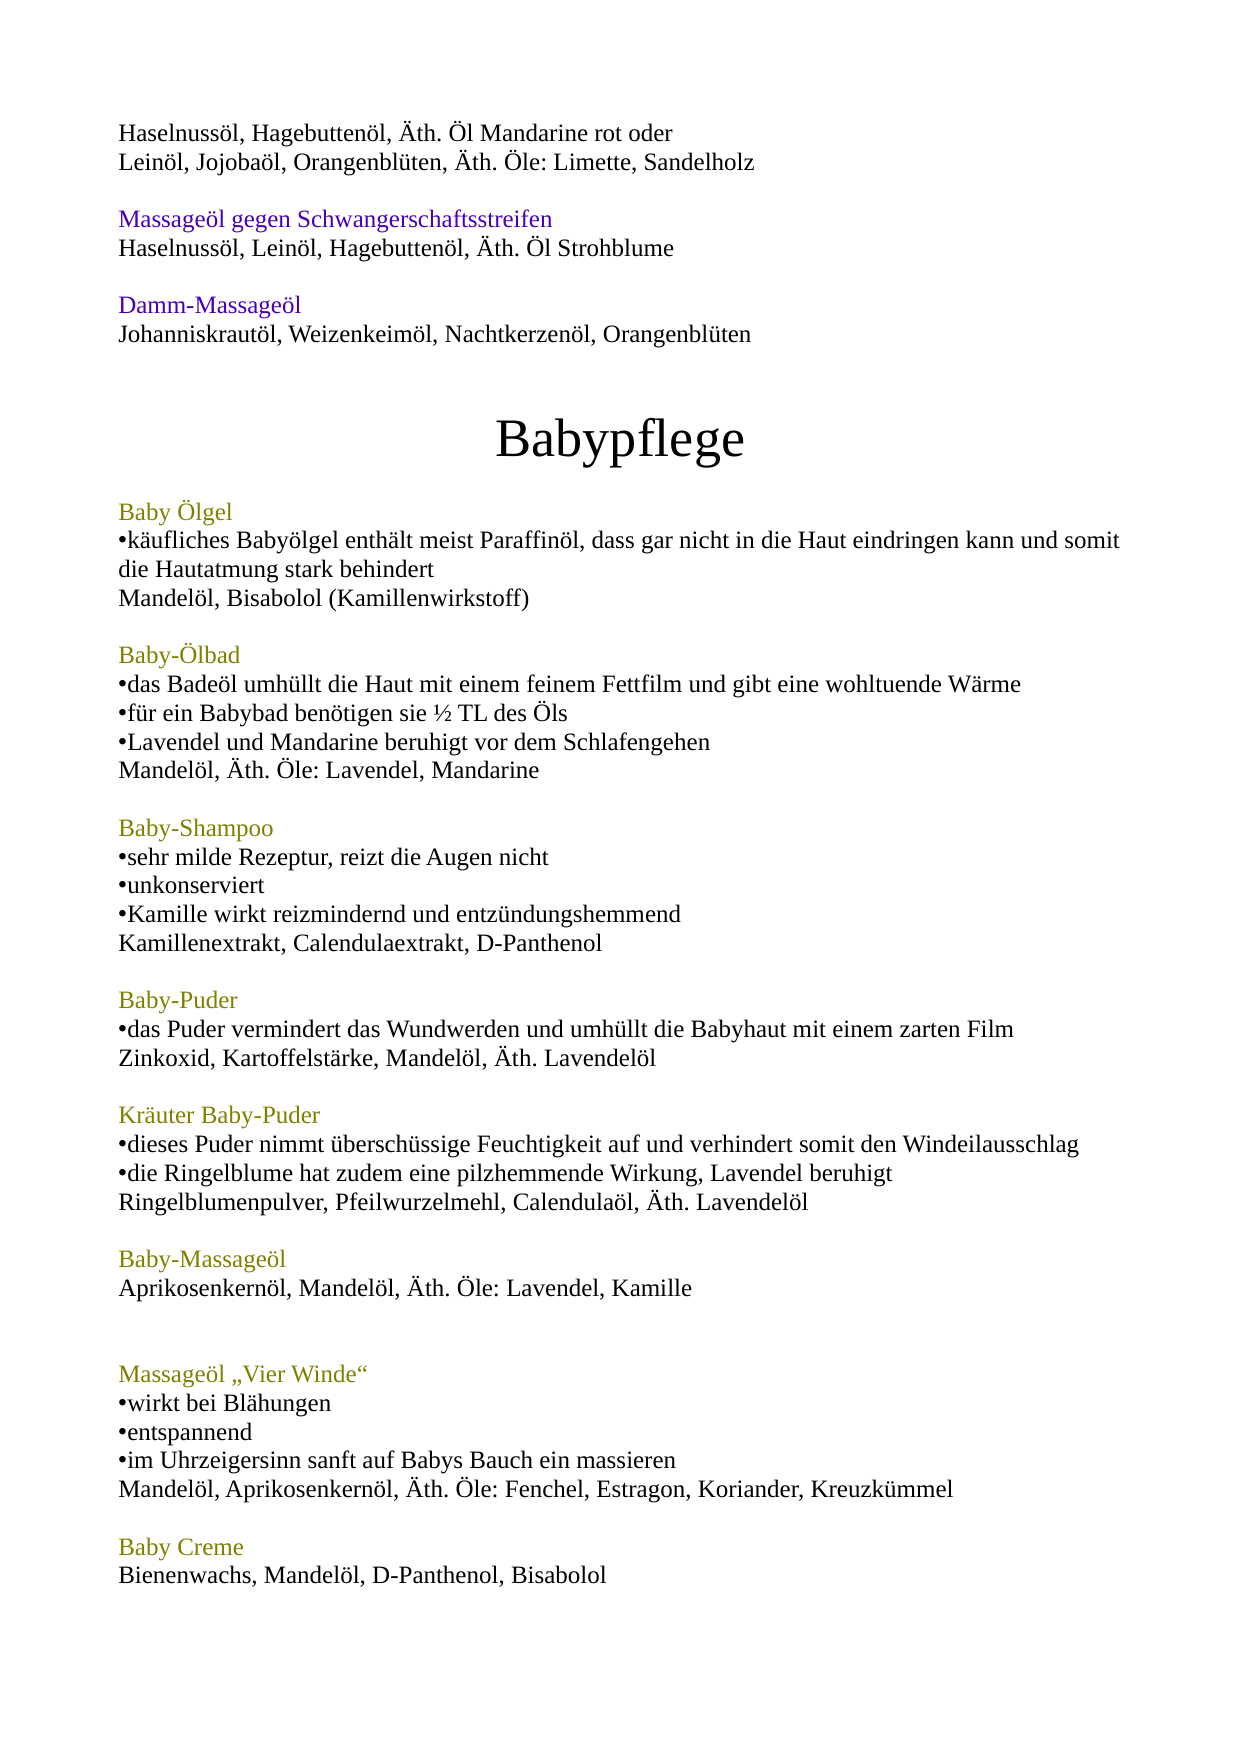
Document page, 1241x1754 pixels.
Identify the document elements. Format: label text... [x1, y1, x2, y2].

text Johanniskrautöl, Weizenkeimöl, Nachtkerzenöl, Orangenblüten [118, 319, 1122, 348]
text Mandelöl, Äth. Öle: Lavendel, Mandarine [118, 755, 1122, 784]
list das Puder vermindert das Wundwerden und umhüllt die Babyhaut mit einem zarten Film [118, 1014, 1122, 1043]
text Kamillenextrakt, Calendulaextrakt, D-Panthenol [118, 928, 1122, 957]
list im Uhrzeigersinn sanft auf Babys Bauch ein massieren [118, 1445, 1122, 1474]
list die Ringelblume hat zudem eine pilzhemmende Wirkung, Lavendel beruhigt [118, 1158, 1122, 1187]
list das Badeöl umhüllt die Haut mit einem feinem Fettfilm und gibt eine wohltuende Wärme [118, 669, 1122, 698]
text Haselnussöl, Leinöl, Hagebuttenöl, Äth. Öl Strohblume [118, 233, 1122, 262]
text Aprikosenkernöl, Mandelöl, Äth. Öle: Lavendel, Kamille [118, 1273, 1122, 1302]
text Baby-Shampoo [118, 813, 1122, 842]
text Baby Creme [118, 1532, 1122, 1560]
list sehr milde Rezeptur, reizt die Augen nicht [118, 842, 1122, 870]
list Kamille wirkt reizmindernd und entzündungshemmend [118, 899, 1122, 928]
list dieses Puder nimmt überschüssige Feuchtigkeit auf und verhindert somit den Windeilausschlag [118, 1129, 1122, 1158]
text Kräuter Baby-Puder [118, 1100, 1122, 1129]
text Massageöl „Vier Winde“ [118, 1359, 1122, 1388]
text Zinkoxid, Kartoffelstärke, Mandelöl, Äth. Lavendelöl [118, 1043, 1122, 1072]
text Ringelblumenpulver, Pfeilwurzelmehl, Calendulaöl, Äth. Lavendelöl [118, 1187, 1122, 1215]
text Massageöl gegen Schwangerschaftsstreifen [118, 204, 1122, 233]
text Mandelöl, Aprikosenkernöl, Äth. Öle: Fenchel, Estragon, Koriander, Kreuzkümmel [118, 1474, 1122, 1503]
list für ein Babybad benötigen sie ½ TL des Öls [118, 698, 1122, 727]
text Baby-Massageöl [118, 1244, 1122, 1273]
list entspannend [118, 1417, 1122, 1445]
text Mandelöl, Bisabolol (Kamillenwirkstoff) [118, 583, 1122, 612]
list käufliches Babyölgel enthält meist Paraffinöl, dass gar nicht in die Haut eindringen kann und somit die Hautatmung stark behindert [118, 525, 1122, 583]
text Bienenwachs, Mandelöl, D-Panthenol, Bisabolol [118, 1560, 1122, 1589]
text Baby-Ölbad [118, 640, 1122, 669]
list unkonserviert [118, 870, 1122, 899]
text Haselnussöl, Hagebuttenöl, Äth. Öl Mandarine rot oder [118, 118, 1122, 147]
text Leinöl, Jojobaöl, Orangenblüten, Äth. Öle: Limette, Sandelholz [118, 147, 1122, 176]
text Damm-Massageöl [118, 291, 1122, 319]
text Baby-Puder [118, 985, 1122, 1014]
text Baby Ölgel [118, 497, 1122, 525]
list wirkt bei Blähungen [118, 1388, 1122, 1417]
text Babypflege [118, 406, 1122, 468]
list Lavendel und Mandarine beruhigt vor dem Schlafengehen [118, 727, 1122, 755]
